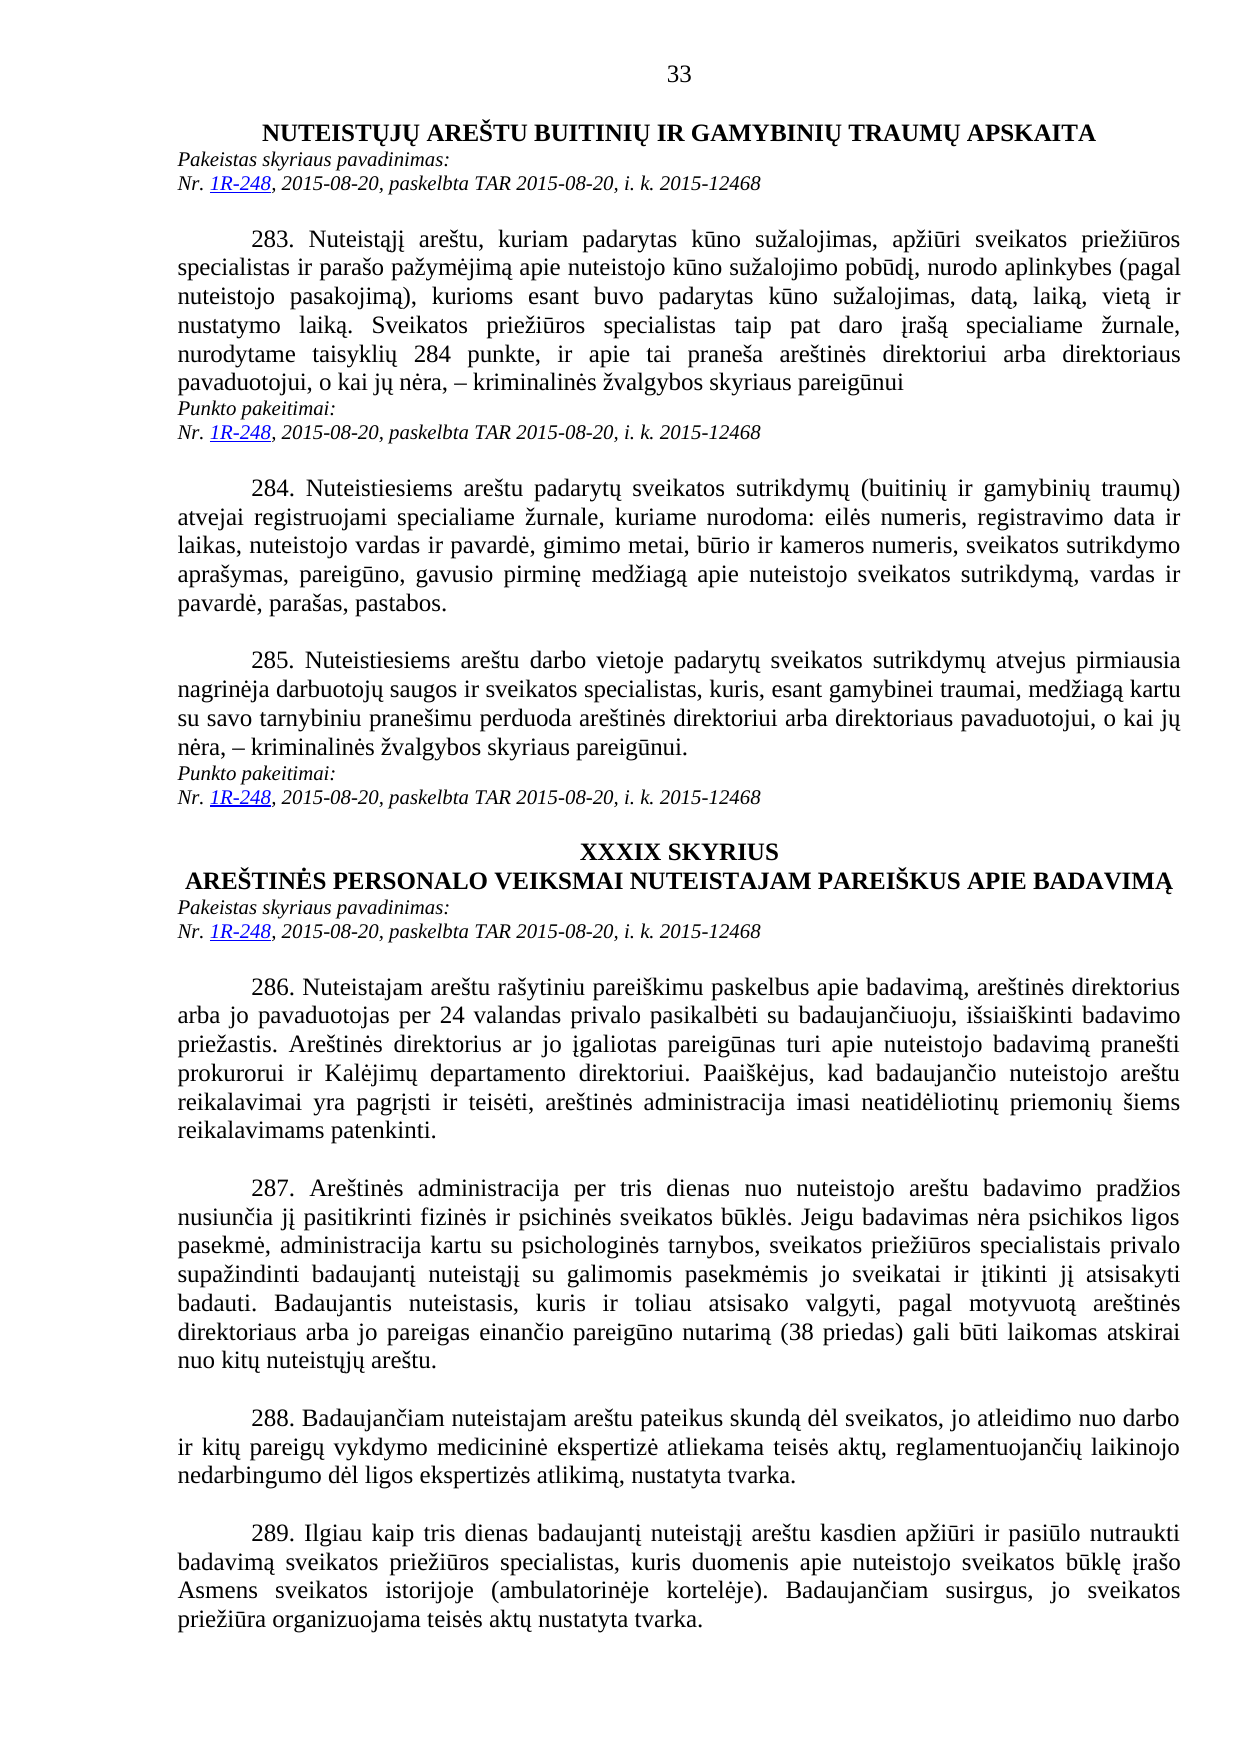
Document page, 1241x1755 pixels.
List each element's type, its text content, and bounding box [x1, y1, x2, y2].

text Nr. 1R-248, 2015-08-20, paskelbta TAR 2015-08-20, i. k. 2015-12468 [177, 420, 1181, 444]
text NUTEISTŲJŲ AREŠTU BUITINIŲ IR GAMYBINIŲ TRAUMŲ APSKAITA [177, 118, 1181, 147]
text 289. Ilgiau kaip tris dienas badaujantį nuteistąjį areštu kasdien apžiūri ir pasiūlo nutraukti badavimą sveikatos priežiūros specialistas, kuris duomenis apie nuteistojo sveikatos būklę įrašo Asmens sveikatos istorijoje (ambulatorinėje kortelėje). Badaujančiam susirgus, jo sveikatos priežiūra organizuojama teisės aktų nustatyta tvarka. [177, 1518, 1181, 1633]
text AREŠTINĖS PERSONALO VEIKSMAI NUTEISTAJAM PAREIŠKUS APIE BADAVIMĄ [177, 866, 1181, 895]
text Nr. 1R-248, 2015-08-20, paskelbta TAR 2015-08-20, i. k. 2015-12468 [177, 785, 1181, 809]
text Nr. 1R-248, 2015-08-20, paskelbta TAR 2015-08-20, i. k. 2015-12468 [177, 171, 1181, 195]
text 287. Areštinės administracija per tris dienas nuo nuteistojo areštu badavimo pradžios nusiunčia jį pasitikrinti fizinės ir psichinės sveikatos būklės. Jeigu badavimas nėra psichikos ligos pasekmė, administracija kartu su psichologinės tarnybos, sveikatos priežiūros specialistais privalo supažindinti badaujantį nuteistąjį su galimomis pasekmėmis jo sveikatai ir įtikinti jį atsisakyti badauti. Badaujantis nuteistasis, kuris ir toliau atsisako valgyti, pagal motyvuotą areštinės direktoriaus arba jo pareigas einančio pareigūno nutarimą (38 priedas) gali būti laikomas atskirai nuo kitų nuteistųjų areštu. [177, 1173, 1181, 1374]
text 283. Nuteistąjį areštu, kuriam padarytas kūno sužalojimas, apžiūri sveikatos priežiūros specialistas ir parašo pažymėjimą apie nuteistojo kūno sužalojimo pobūdį, nurodo aplinkybes (pagal nuteistojo pasakojimą), kurioms esant buvo padarytas kūno sužalojimas, datą, laiką, vietą ir nustatymo laiką. Sveikatos priežiūros specialistas taip pat daro įrašą specialiame žurnale, nurodytame taisyklių 284 punkte, ir apie tai praneša areštinės direktoriui arba direktoriaus pavaduotojui, o kai jų nėra, – kriminalinės žvalgybos skyriaus pareigūnui [177, 224, 1181, 396]
text XXXIX SKYRIUS [177, 837, 1181, 866]
text Punkto pakeitimai: [177, 396, 1181, 420]
text 285. Nuteistiesiems areštu darbo vietoje padarytų sveikatos sutrikdymų atvejus pirmiausia nagrinėja darbuotojų saugos ir sveikatos specialistas, kuris, esant gamybinei traumai, medžiagą kartu su savo tarnybiniu pranešimu perduoda areštinės direktoriui arba direktoriaus pavaduotojui, o kai jų nėra, – kriminalinės žvalgybos skyriaus pareigūnui. [177, 646, 1181, 761]
text 286. Nuteistajam areštu rašytiniu pareiškimu paskelbus apie badavimą, areštinės direktorius arba jo pavaduotojas per 24 valandas privalo pasikalbėti su badaujančiuoju, išsiaiškinti badavimo priežastis. Areštinės direktorius ar jo įgaliotas pareigūnas turi apie nuteistojo badavimą pranešti prokurorui ir Kalėjimų departamento direktoriui. Paaiškėjus, kad badaujančio nuteistojo areštu reikalavimai yra pagrįsti ir teisėti, areštinės administracija imasi neatidėliotinų priemonių šiems reikalavimams patenkinti. [177, 972, 1181, 1144]
text 284. Nuteistiesiems areštu padarytų sveikatos sutrikdymų (buitinių ir gamybinių traumų) atvejai registruojami specialiame žurnale, kuriame nurodoma: eilės numeris, registravimo data ir laikas, nuteistojo vardas ir pavardė, gimimo metai, būrio ir kameros numeris, sveikatos sutrikdymo aprašymas, pareigūno, gavusio pirminę medžiagą apie nuteistojo sveikatos sutrikdymą, vardas ir pavardė, parašas, pastabos. [177, 473, 1181, 617]
text Pakeistas skyriaus pavadinimas: [177, 147, 1181, 171]
text Punkto pakeitimai: [177, 761, 1181, 785]
text 288. Badaujančiam nuteistajam areštu pateikus skundą dėl sveikatos, jo atleidimo nuo darbo ir kitų pareigų vykdymo medicininė ekspertizė atliekama teisės aktų, reglamentuojančių laikinojo nedarbingumo dėl ligos ekspertizės atlikimą, nustatyta tvarka. [177, 1403, 1181, 1489]
text Pakeistas skyriaus pavadinimas: [177, 895, 1181, 919]
text Nr. 1R-248, 2015-08-20, paskelbta TAR 2015-08-20, i. k. 2015-12468 [177, 919, 1181, 943]
